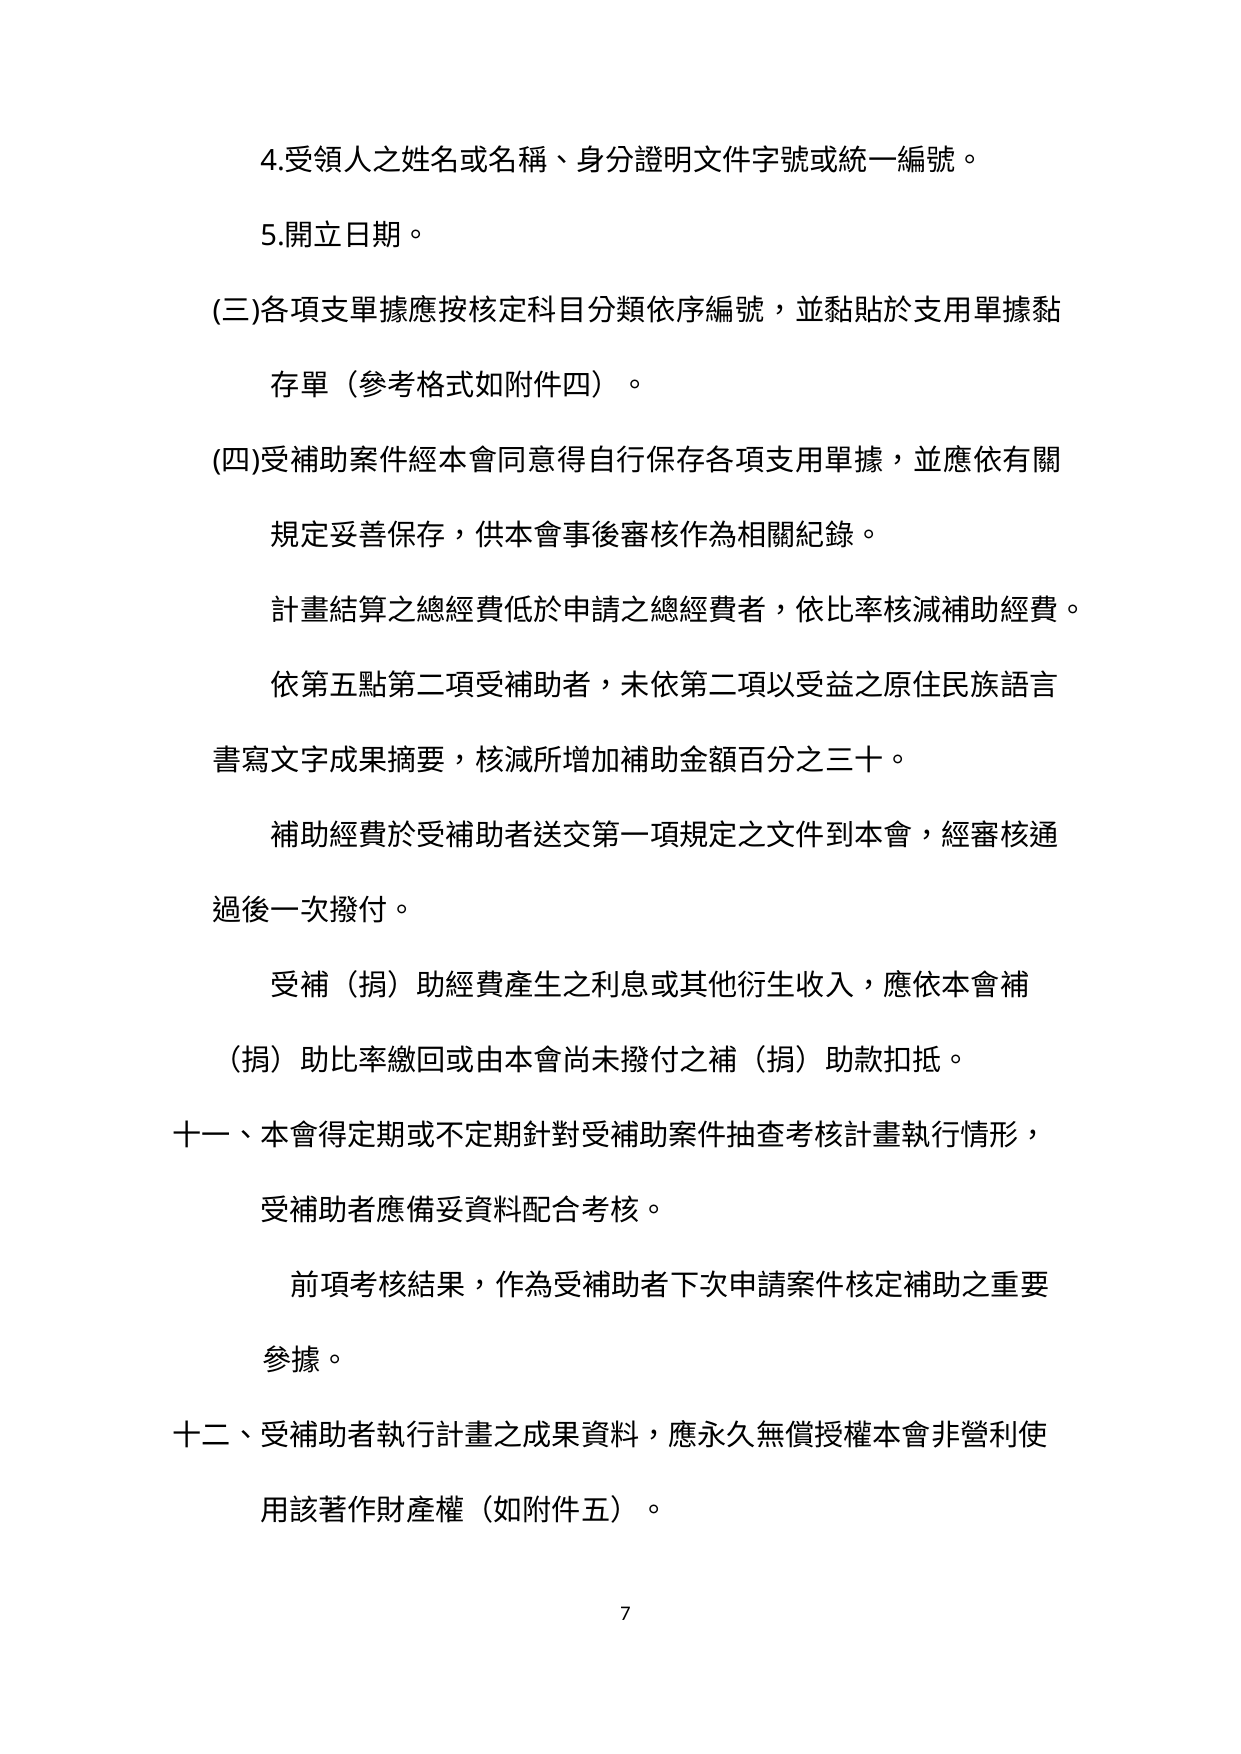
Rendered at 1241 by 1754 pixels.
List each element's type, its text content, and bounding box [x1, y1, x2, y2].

text 補助經費於受補助者送交第一項規定之文件到本會，經審核通過後一次撥付。 [212, 795, 1063, 945]
text 計畫結算之總經費低於申請之總經費者，依比率核減補助經費。 [212, 570, 1063, 645]
text (四)受補助案件經本會同意得自行保存各項支用單據，並應依有關規定妥善保存，供本會事後審核作為相關紀錄。 [212, 420, 1063, 570]
text 4.受領人之姓名或名稱、身分證明文件字號或統一編號。 [187, 120, 1063, 195]
text 十二、受補助者執行計畫之成果資料，應永久無償授權本會非營利使用該著作財產權（如附件五）。 [172, 1395, 1063, 1545]
text (三)各項支單據應按核定科目分類依序編號，並黏貼於支用單據黏存單（參考格式如附件四）。 [212, 270, 1063, 420]
text 前項考核結果，作為受補助者下次申請案件核定補助之重要參據。 [262, 1245, 1063, 1395]
text 依第五點第二項受補助者，未依第二項以受益之原住民族語言書寫文字成果摘要，核減所增加補助金額百分之三十。 [212, 645, 1063, 795]
text 十一、本會得定期或不定期針對受補助案件抽查考核計畫執行情形，受補助者應備妥資料配合考核。 [172, 1095, 1063, 1245]
text 5.開立日期。 [187, 195, 1063, 270]
text 受補（捐）助經費產生之利息或其他衍生收入，應依本會補（捐）助比率繳回或由本會尚未撥付之補（捐）助款扣抵。 [212, 945, 1063, 1095]
